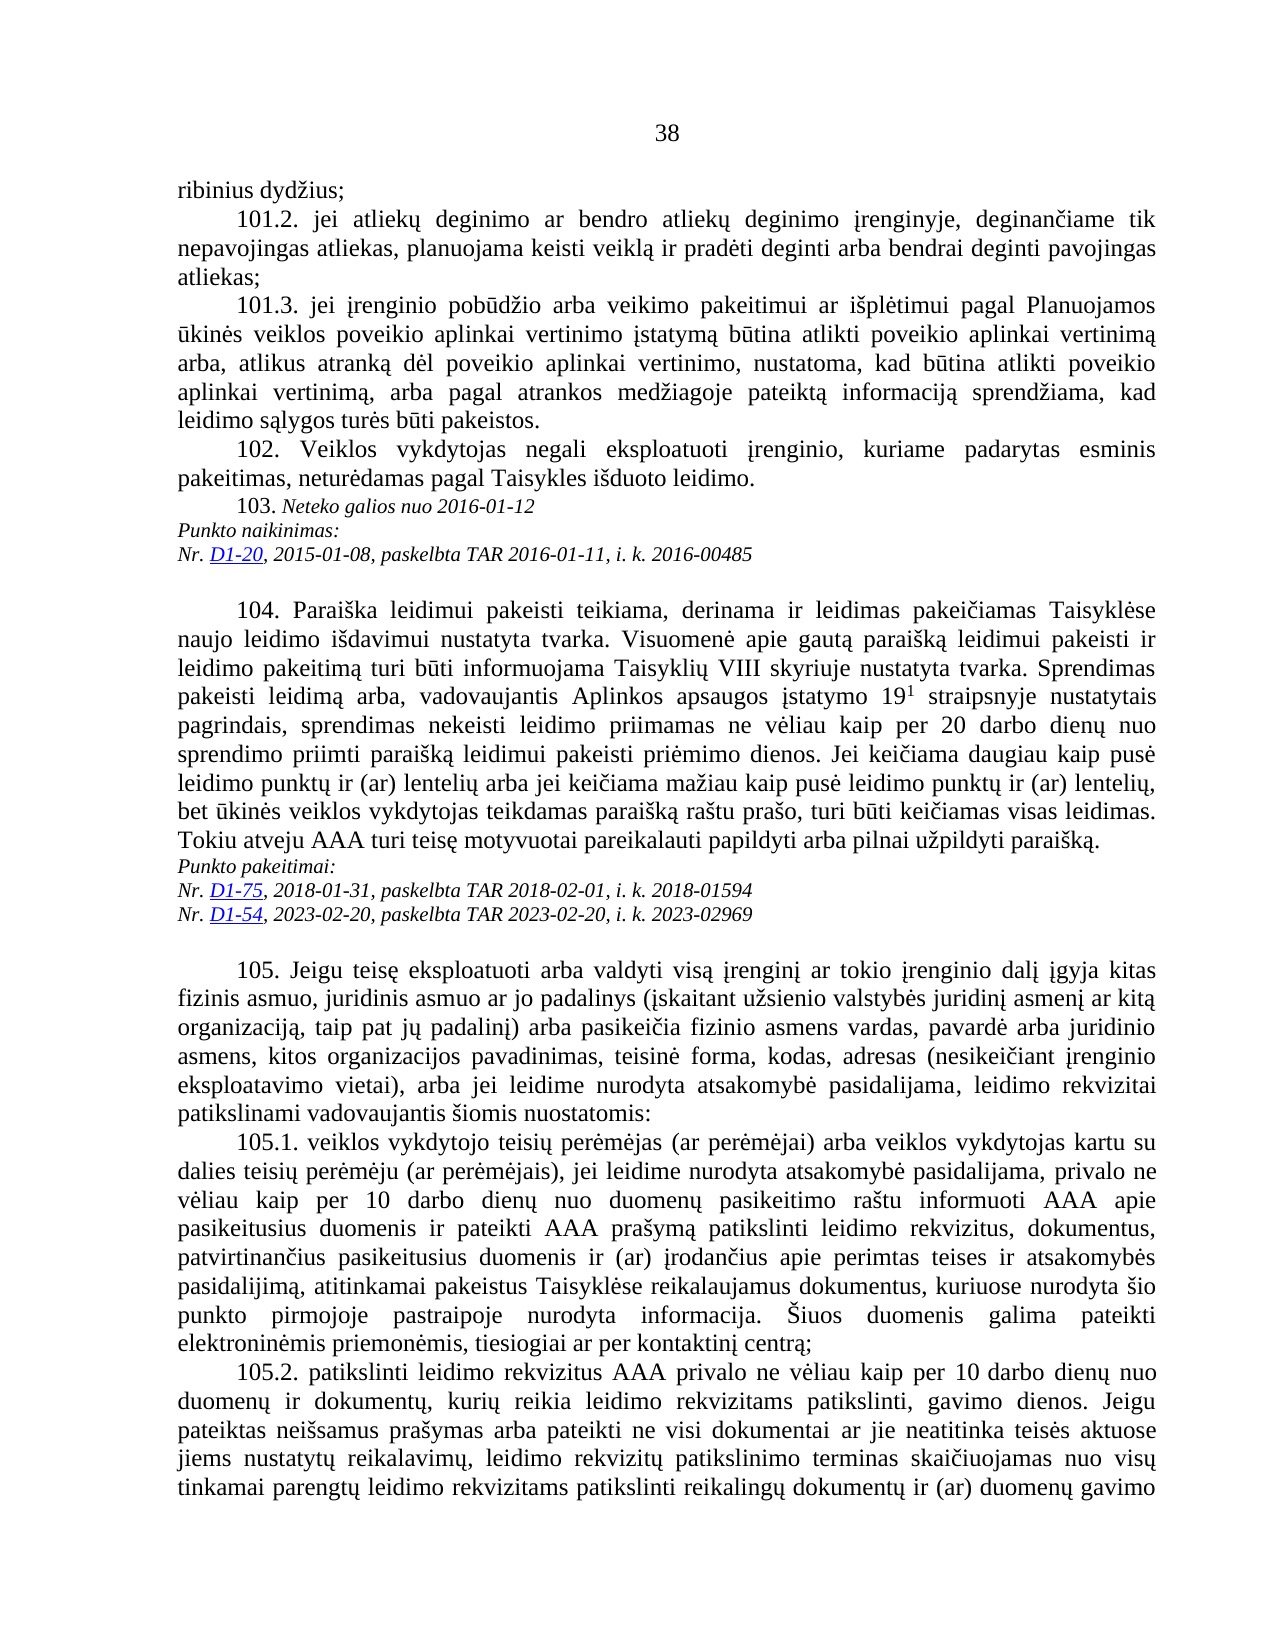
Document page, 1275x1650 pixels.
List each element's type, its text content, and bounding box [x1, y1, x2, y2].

text 105.1. veiklos vykdytojo teisių perėmėjas (ar perėmėjai) arba veiklos vykdytojas kartu su dalies teisių perėmėju (ar perėmėjais), jei leidime nurodyta atsakomybė pasidalijama, privalo ne vėliau kaip per 10 darbo dienų nuo duomenų pasikeitimo raštu informuoti AAA apie pasikeitusius duomenis ir pateikti AAA prašymą patikslinti leidimo rekvizitus, dokumentus, patvirtinančius pasikeitusius duomenis ir (ar) įrodančius apie perimtas teises ir atsakomybės pasidalijimą, atitinkamai pakeistus Taisyklėse reikalaujamus dokumentus, kuriuose nurodyta šio punkto pirmojoje pastraipoje nurodyta informacija. Šiuos duomenis galima pateikti elektroninėmis priemonėmis, tiesiogiai ar per kontaktinį centrą; [177, 1127, 1157, 1357]
text Punkto pakeitimai: [177, 854, 1157, 878]
text 102. Veiklos vykdytojas negali eksploatuoti įrenginio, kuriame padarytas esminis pakeitimas, neturėdamas pagal Taisykles išduoto leidimo. [177, 434, 1157, 492]
text 105.2. patikslinti leidimo rekvizitus AAA privalo ne vėliau kaip per 10 darbo dienų nuo duomenų ir dokumentų, kurių reikia leidimo rekvizitams patikslinti, gavimo dienos. Jeigu pateiktas neišsamus prašymas arba pateikti ne visi dokumentai ar jie neatitinka teisės aktuose jiems nustatytų reikalavimų, leidimo rekvizitų patikslinimo terminas skaičiuojamas nuo visų tinkamai parengtų leidimo rekvizitams patikslinti reikalingų dokumentų ir (ar) duomenų gavimo [177, 1357, 1157, 1501]
text Punkto naikinimas: [177, 518, 1157, 542]
text ribinius dydžius; [177, 176, 1157, 204]
text Nr. D1-75, 2018-01-31, paskelbta TAR 2018-02-01, i. k. 2018-01594 [177, 878, 1157, 902]
text 105. Jeigu teisę eksploatuoti arba valdyti visą įrenginį ar tokio įrenginio dalį įgyja kitas fizinis asmuo, juridinis asmuo ar jo padalinys (įskaitant užsienio valstybės juridinį asmenį ar kitą organizaciją, taip pat jų padalinį) arba pasikeičia fizinio asmens vardas, pavardė arba juridinio asmens, kitos organizacijos pavadinimas, teisinė forma, kodas, adresas (nesikeičiant įrenginio eksploatavimo vietai), arba jei leidime nurodyta atsakomybė pasidalijama, leidimo rekvizitai patikslinami vadovaujantis šiomis nuostatomis: [177, 955, 1157, 1127]
text Nr. D1-20, 2015-01-08, paskelbta TAR 2016-01-11, i. k. 2016-00485 [177, 542, 1157, 566]
text 103. Neteko galios nuo 2016-01-12 [177, 492, 1157, 518]
text 101.3. jei įrenginio pobūdžio arba veikimo pakeitimui ar išplėtimui pagal Planuojamos ūkinės veiklos poveikio aplinkai vertinimo įstatymą būtina atlikti poveikio aplinkai vertinimą arba, atlikus atranką dėl poveikio aplinkai vertinimo, nustatoma, kad būtina atlikti poveikio aplinkai vertinimą, arba pagal atrankos medžiagoje pateiktą informaciją sprendžiama, kad leidimo sąlygos turės būti pakeistos. [177, 291, 1157, 434]
text 104. Paraiška leidimui pakeisti teikiama, derinama ir leidimas pakeičiamas Taisyklėse naujo leidimo išdavimui nustatyta tvarka. Visuomenė apie gautą paraišką leidimui pakeisti ir leidimo pakeitimą turi būti informuojama Taisyklių VIII skyriuje nustatyta tvarka. Sprendimas pakeisti leidimą arba, vadovaujantis Aplinkos apsaugos įstatymo 191 straipsnyje nustatytais pagrindais, sprendimas nekeisti leidimo priimamas ne vėliau kaip per 20 darbo dienų nuo sprendimo priimti paraišką leidimui pakeisti priėmimo dienos. Jei keičiama daugiau kaip pusė leidimo punktų ir (ar) lentelių arba jei keičiama mažiau kaip pusė leidimo punktų ir (ar) lentelių, bet ūkinės veiklos vykdytojas teikdamas paraišką raštu prašo, turi būti keičiamas visas leidimas. Tokiu atveju AAA turi teisę motyvuotai pareikalauti papildyti arba pilnai užpildyti paraišką. [177, 595, 1157, 854]
text 101.2. jei atliekų deginimo ar bendro atliekų deginimo įrenginyje, deginančiame tik nepavojingas atliekas, planuojama keisti veiklą ir pradėti deginti arba bendrai deginti pavojingas atliekas; [177, 204, 1157, 291]
text Nr. D1-54, 2023-02-20, paskelbta TAR 2023-02-20, i. k. 2023-02969 [177, 902, 1157, 926]
